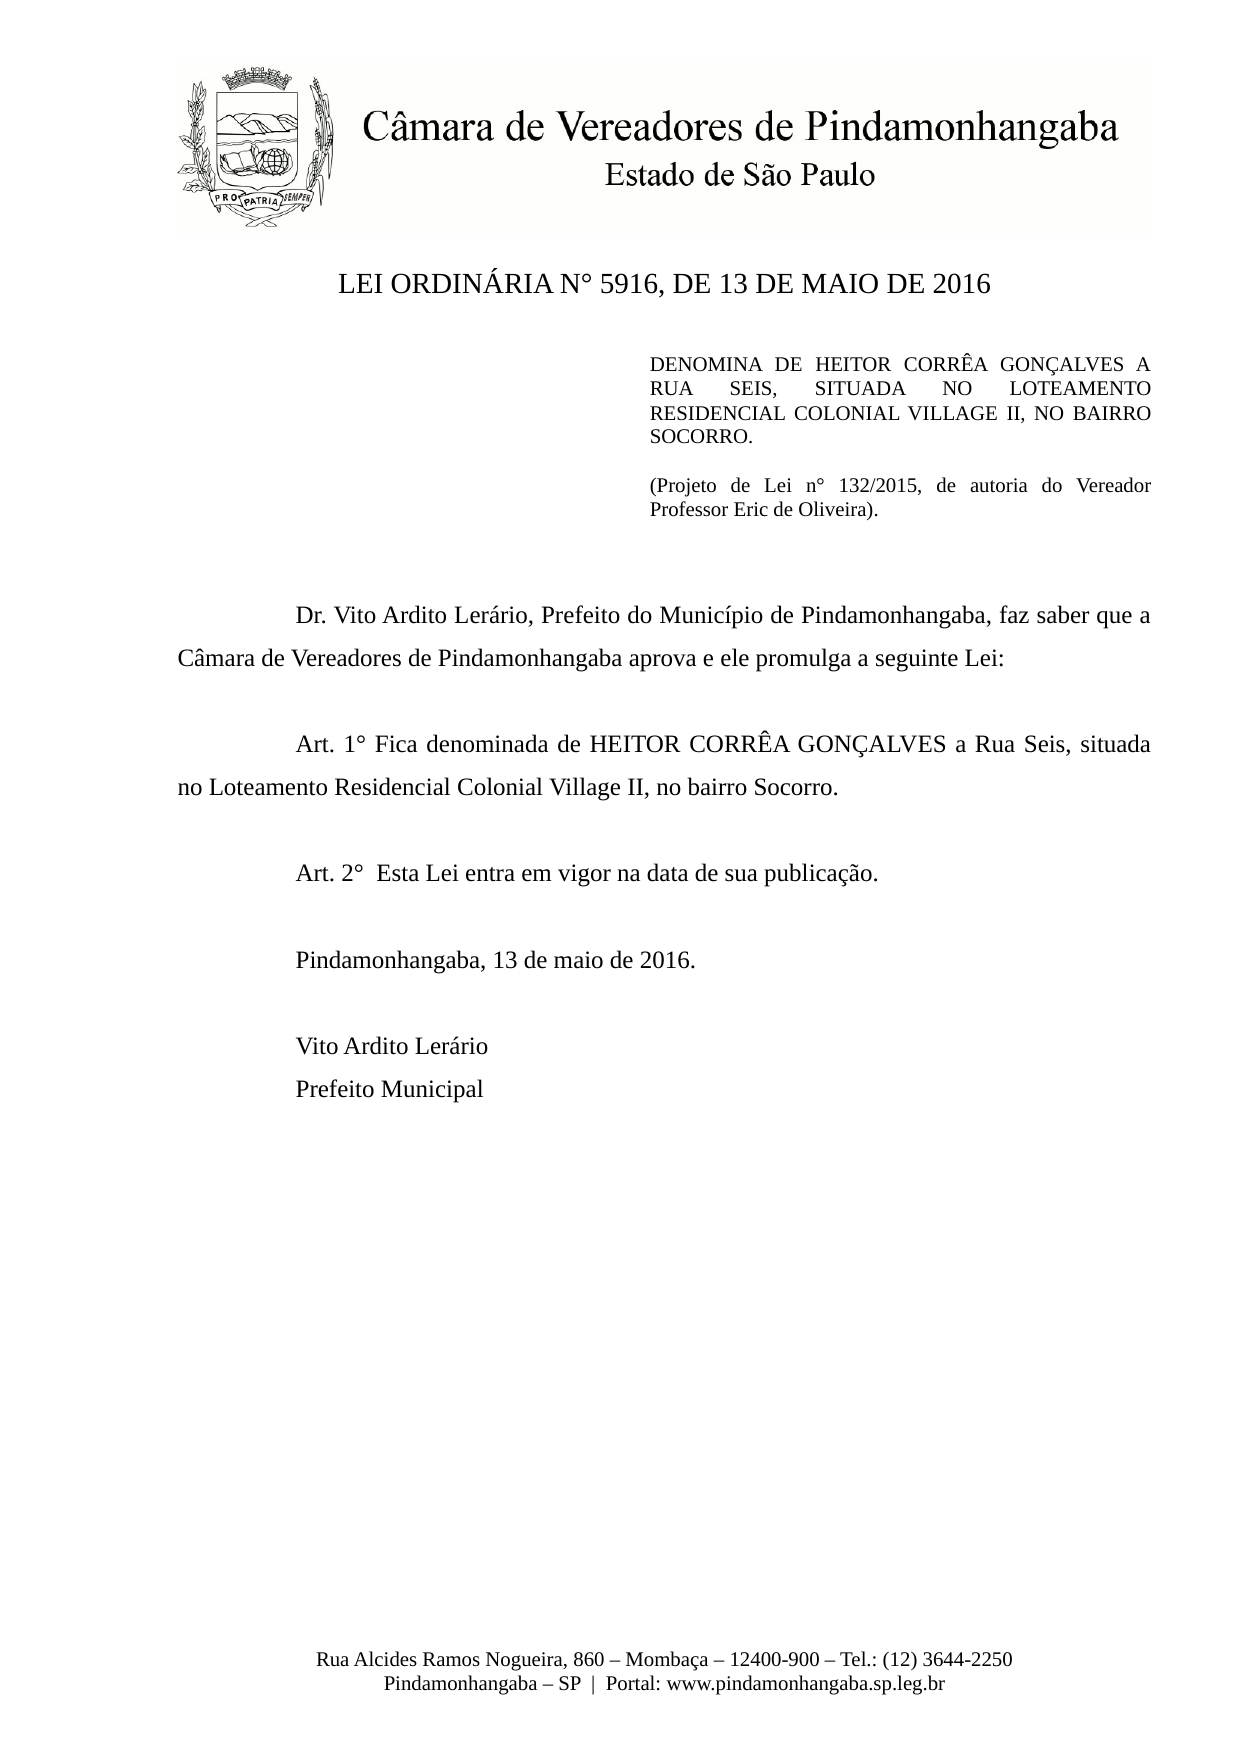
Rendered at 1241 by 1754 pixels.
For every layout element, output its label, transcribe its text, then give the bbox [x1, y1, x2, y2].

text Pindamonhangaba, 13 de maio de 2016. [177, 945, 1152, 973]
text Prefeito Municipal [177, 1074, 1152, 1103]
text Art. 1° Fica denominada de HEITOR CORRÊA GONÇALVES a Rua Seis, situada no Loteamento Residencial Colonial Village II, no bairro Socorro. [177, 729, 1152, 801]
text DENOMINA DE HEITOR CORRÊA GONÇALVES A RUA SEIS, SITUADA NO LOTEAMENTO RESIDENCIAL COLONIAL VILLAGE II, NO BAIRRO SOCORRO. [649, 352, 1152, 448]
text Art. 2° Esta Lei entra em vigor na data de sua publicação. [177, 858, 1152, 887]
text (Projeto de Lei n° 132/2015, de autoria do Vereador Professor Eric de Oliveira). [649, 473, 1152, 521]
picture [177, 59, 1152, 236]
text LEI ORDINÁRIA N° 5916, de 13 de maio de 2016 [177, 266, 1152, 299]
text Vito Ardito Lerário [177, 1031, 1152, 1060]
text Dr. Vito Ardito Lerário, Prefeito do Município de Pindamonhangaba, faz saber que a Câmara de Vereadores de Pindamonhangaba aprova e ele promulga a seguinte Lei: [177, 600, 1152, 672]
